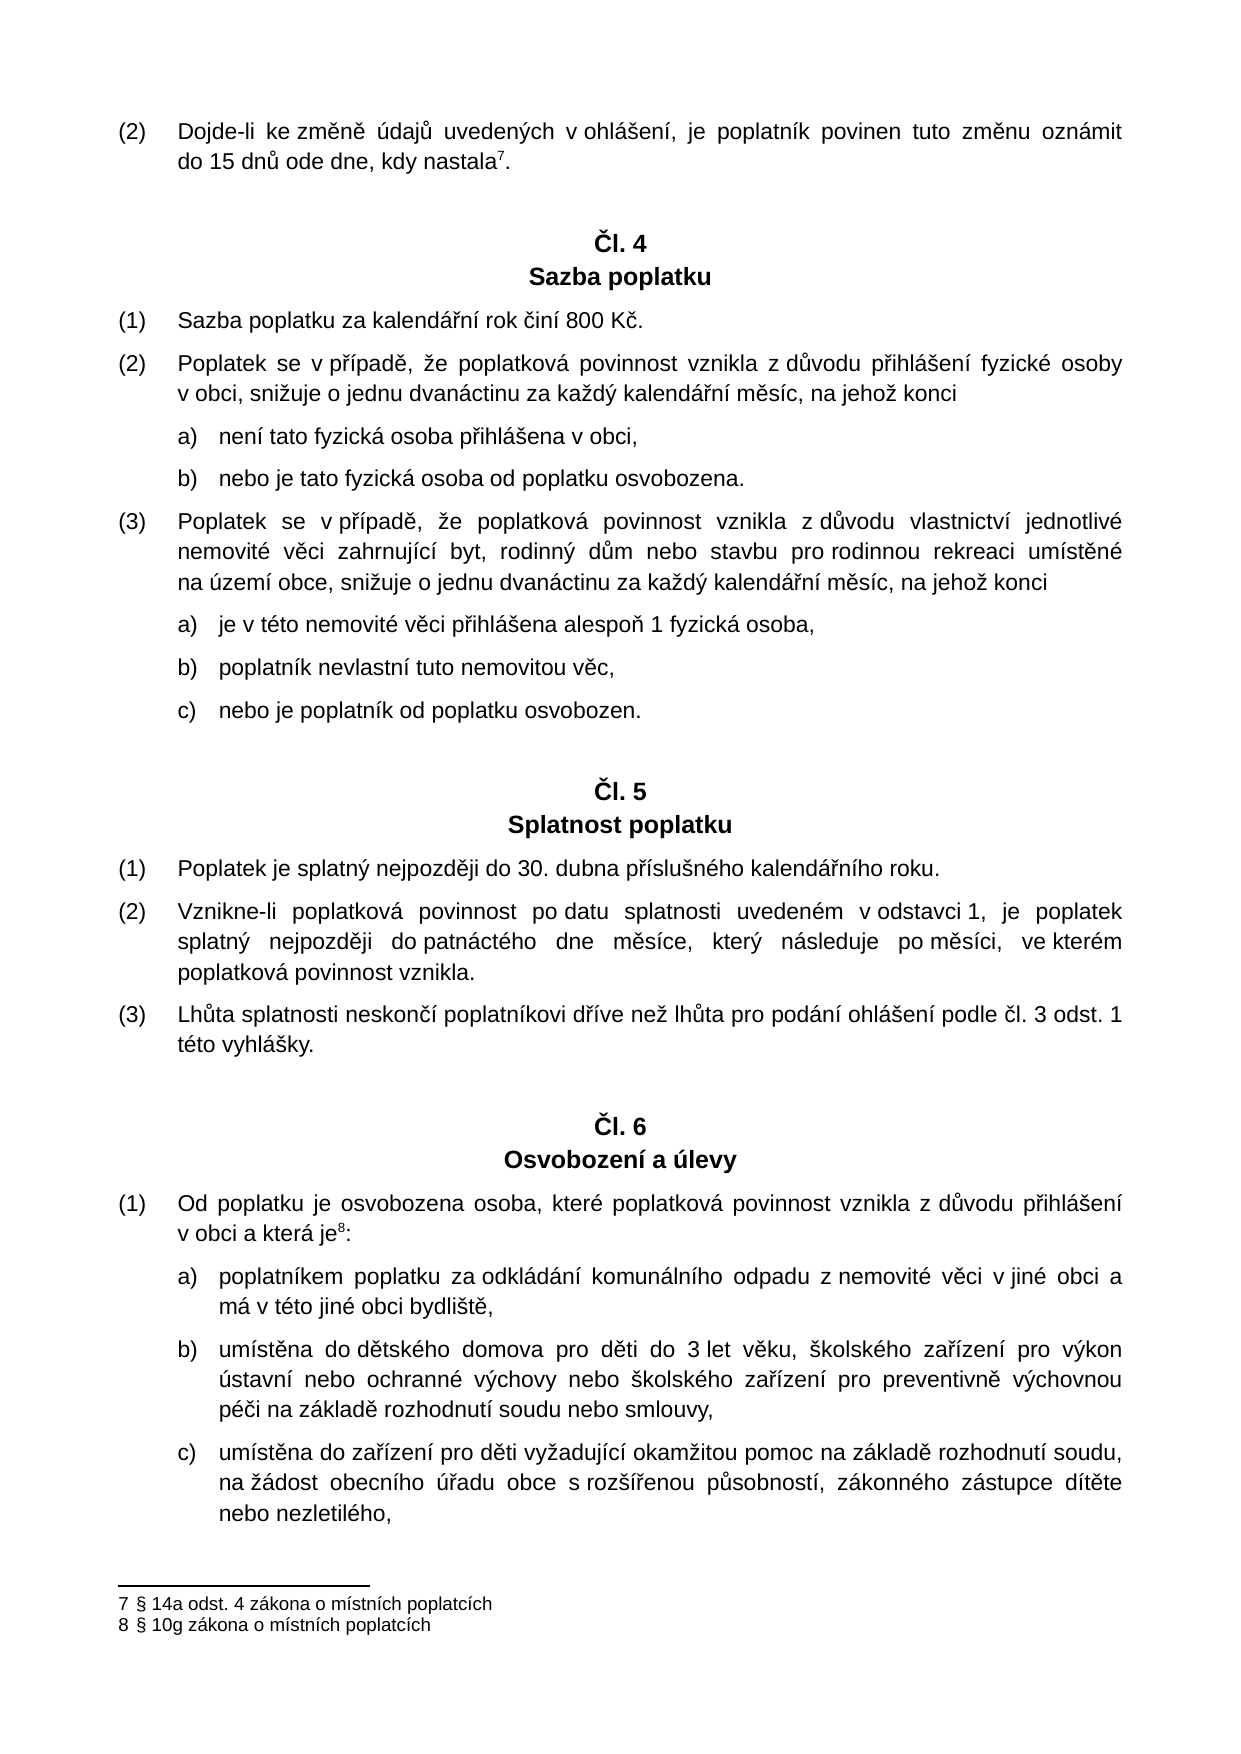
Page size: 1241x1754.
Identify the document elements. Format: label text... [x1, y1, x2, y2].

subtitle Čl. 6 Osvobození a úlevy [118, 1112, 1122, 1173]
list Lhůta splatnosti neskončí poplatníkovi dříve než lhůta pro podání ohlášení podle čl. 3 odst. 1 této vyhlášky. [118, 1001, 1122, 1058]
list § 10g zákona o místních poplatcích [118, 1614, 1122, 1635]
list poplatník nevlastní tuto nemovitou věc, [177, 654, 1122, 680]
list nebo je poplatník od poplatku osvobozen. [177, 697, 1122, 723]
list nebo je tato fyzická osoba od poplatku osvobozena. [177, 465, 1122, 492]
list Od poplatku je osvobozena osoba, které poplatková povinnost vznikla z důvodu přihlášení v obci a která je: [118, 1190, 1122, 1247]
list umístěna do dětského domova pro děti do 3 let věku, školského zařízení pro výkon ústavní nebo ochranné výchovy nebo školského zařízení pro preventivně výchovnou péči na základě rozhodnutí soudu nebo smlouvy, [177, 1336, 1122, 1423]
list je v této nemovité věci přihlášena alespoň 1 fyzická osoba, [177, 611, 1122, 638]
subtitle Čl. 4 Sazba poplatku [118, 228, 1122, 290]
subtitle Čl. 5 Splatnost poplatku [118, 777, 1122, 839]
list Poplatek se v případě, že poplatková povinnost vznikla z důvodu přihlášení fyzické osoby v obci, snižuje o jednu dvanáctinu za každý kalendářní měsíc, na jehož konci [118, 350, 1122, 406]
list Poplatek se v případě, že poplatková povinnost vznikla z důvodu vlastnictví jednotlivé nemovité věci zahrnující byt, rodinný dům nebo stavbu pro rodinnou rekreaci umístěné na území obce, snižuje o jednu dvanáctinu za každý kalendářní měsíc, na jehož konci [118, 508, 1122, 595]
list § 14a odst. 4 zákona o místních poplatcích [118, 1592, 1122, 1614]
list není tato fyzická osoba přihlášena v obci, [177, 423, 1122, 449]
list umístěna do zařízení pro děti vyžadující okamžitou pomoc na základě rozhodnutí soudu, na žádost obecního úřadu obce s rozšířenou působností, zákonného zástupce dítěte nebo nezletilého, [177, 1439, 1122, 1526]
list Sazba poplatku za kalendářní rok činí 800 Kč. [118, 307, 1122, 333]
list poplatníkem poplatku za odkládání komunálního odpadu z nemovité věci v jiné obci a má v této jiné obci bydliště, [177, 1263, 1122, 1320]
list Dojde-li ke změně údajů uvedených v ohlášení, je poplatník povinen tuto změnu oznámit do 15 dnů ode dne, kdy nastala. [118, 118, 1122, 175]
list Vznikne-li poplatková povinnost po datu splatnosti uvedeném v odstavci 1, je poplatek splatný nejpozději do patnáctého dne měsíce, který následuje po měsíci, ve kterém poplatková povinnost vznikla. [118, 898, 1122, 985]
list Poplatek je splatný nejpozději do 30. dubna příslušného kalendářního roku. [118, 855, 1122, 882]
